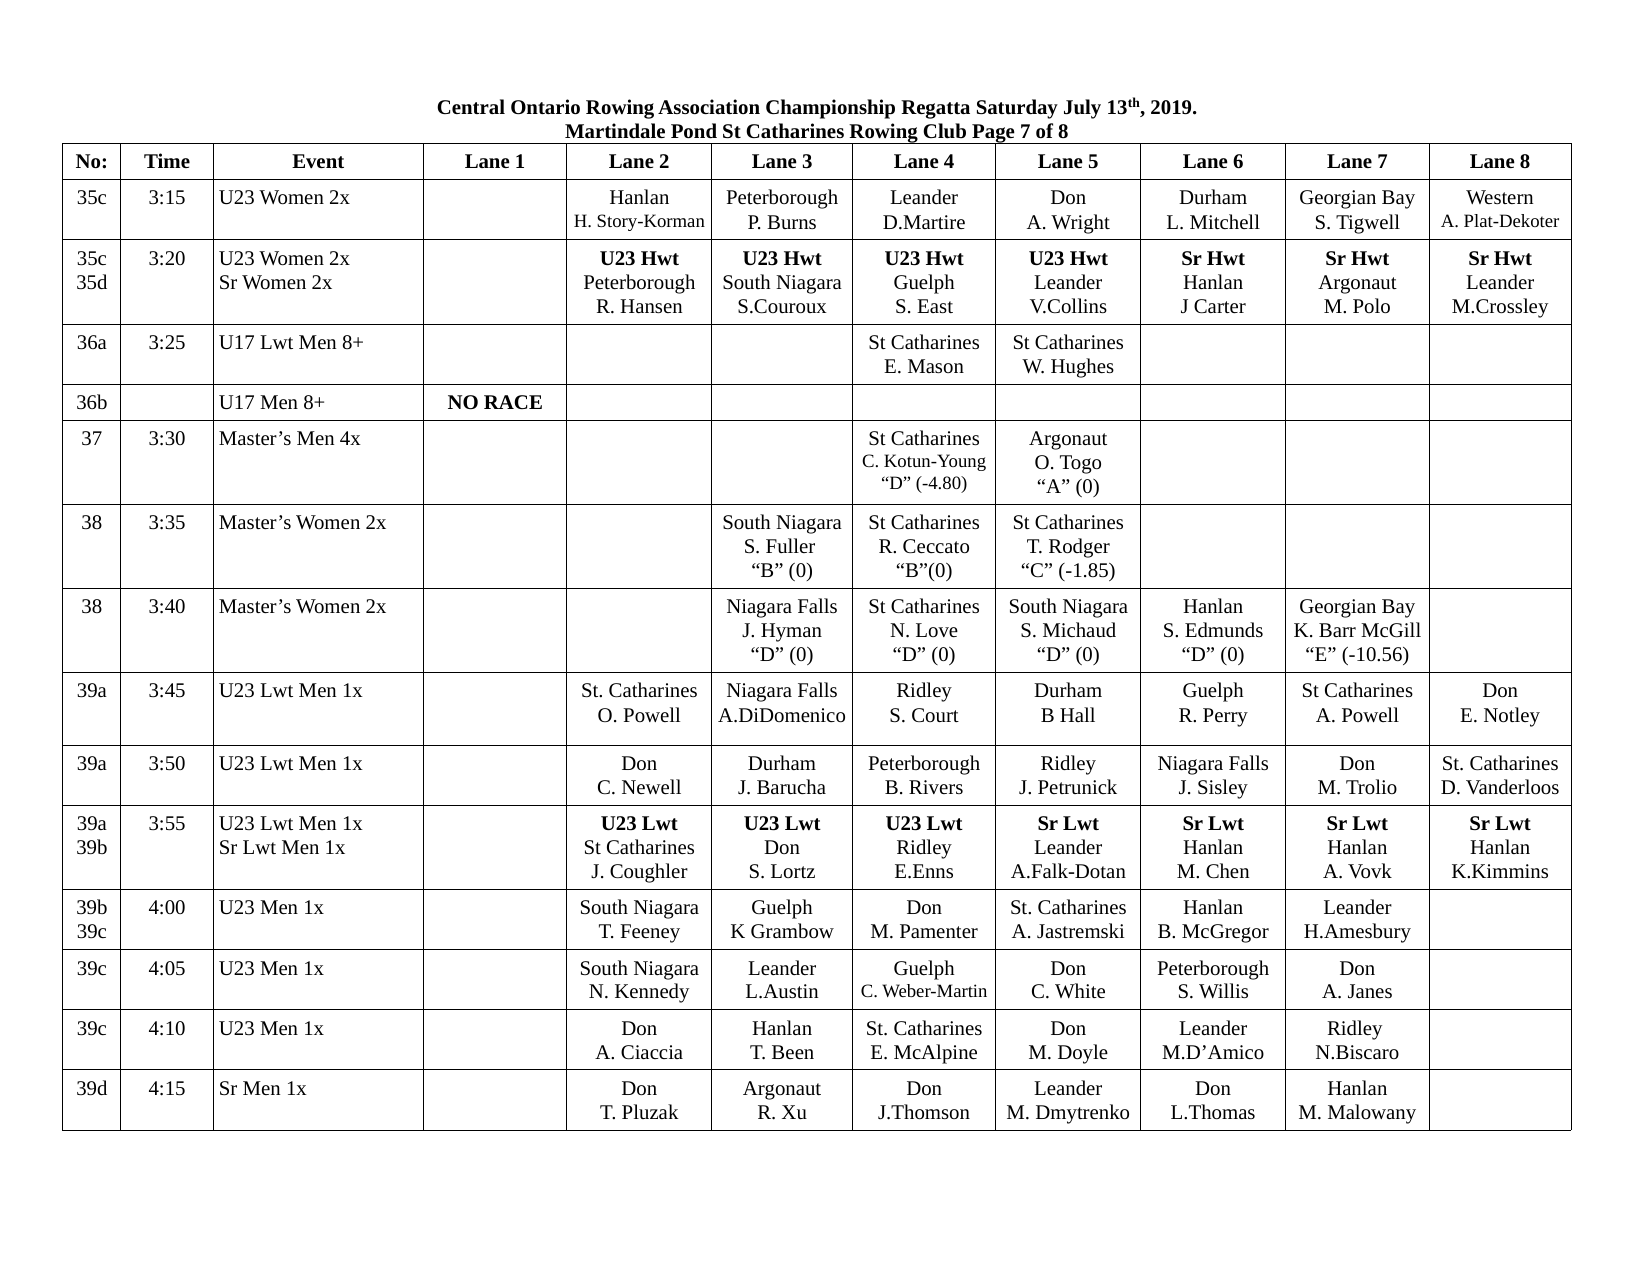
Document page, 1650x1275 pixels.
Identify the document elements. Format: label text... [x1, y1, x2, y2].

table_cell Don J.Thomson [853, 1070, 995, 1129]
table_cell Sr Lwt Hanlan M. Chen [1141, 806, 1285, 889]
table_cell Georgian Bay K. Barr McGill “E” (-10.56) [1286, 589, 1429, 672]
table_cell St. Catharines E. McAlpine [853, 1010, 995, 1069]
table_cell [567, 421, 711, 504]
table_cell [1430, 421, 1571, 504]
table_cell Niagara Falls J. Sisley [1141, 746, 1285, 805]
table_cell 39c [63, 1010, 120, 1069]
table_cell [1430, 385, 1571, 420]
table_cell U23 Lwt Men 1x [214, 746, 423, 805]
table_cell U23 Hwt Leander V.Collins [996, 240, 1140, 323]
table_cell 36a [63, 325, 120, 384]
table_cell [1430, 890, 1571, 949]
table_cell 39c [63, 950, 120, 1009]
table_header Lane 5 [996, 144, 1140, 179]
table_cell South Niagara S. Fuller “B” (0) [712, 505, 852, 588]
table_cell 37 [63, 421, 120, 504]
table_cell Hanlan S. Edmunds “D” (0) [1141, 589, 1285, 672]
table_cell Hanlan T. Been [712, 1010, 852, 1069]
table_cell Leander M. Dmytrenko [996, 1070, 1140, 1129]
table_cell Don L.Thomas [1141, 1070, 1285, 1129]
table_cell St Catharines E. Mason [853, 325, 995, 384]
table_cell U23 Lwt Ridley E.Enns [853, 806, 995, 889]
table_cell Peterborough P. Burns [712, 180, 852, 239]
table_cell 3:50 [121, 746, 213, 805]
table_cell [712, 325, 852, 384]
table_cell Guelph R. Perry [1141, 673, 1285, 745]
table_cell 4:10 [121, 1010, 213, 1069]
table_cell 4:05 [121, 950, 213, 1009]
table_header Event [214, 144, 423, 179]
table_cell [1141, 385, 1285, 420]
table_header Lane 1 [424, 144, 566, 179]
table_cell U23 Hwt Peterborough R. Hansen [567, 240, 711, 323]
table_cell Niagara Falls J. Hyman “D” (0) [712, 589, 852, 672]
table_cell Argonaut O. Togo “A” (0) [996, 421, 1140, 504]
table_cell Sr Hwt Argonaut M. Polo [1286, 240, 1429, 323]
table_cell St Catharines W. Hughes [996, 325, 1140, 384]
table_cell U23 Men 1x [214, 890, 423, 949]
table_header Lane 3 [712, 144, 852, 179]
table_cell 38 [63, 505, 120, 588]
table_cell 3:45 [121, 673, 213, 745]
table_cell [1430, 1010, 1571, 1069]
text Central Ontario Rowing Association Championship Regatta Saturday July 13th, 2019. [62, 95, 1571, 119]
table_cell U23 Hwt South Niagara S.Couroux [712, 240, 852, 323]
table_cell U23 Lwt St Catharines J. Coughler [567, 806, 711, 889]
table_cell 3:40 [121, 589, 213, 672]
table_header Lane 2 [567, 144, 711, 179]
table_cell St. Catharines D. Vanderloos [1430, 746, 1571, 805]
table_cell U17 Men 8+ [214, 385, 423, 420]
table_cell Peterborough B. Rivers [853, 746, 995, 805]
table_cell Hanlan M. Malowany [1286, 1070, 1429, 1129]
table_cell [853, 385, 995, 420]
table_cell [424, 890, 566, 949]
table_cell 3:30 [121, 421, 213, 504]
table_cell [424, 950, 566, 1009]
table_cell Durham L. Mitchell [1141, 180, 1285, 239]
table_cell 35c 35d [63, 240, 120, 323]
table_cell 4:15 [121, 1070, 213, 1129]
table_cell Don M. Doyle [996, 1010, 1140, 1069]
table_cell 39a [63, 746, 120, 805]
table_cell Sr Lwt Hanlan A. Vovk [1286, 806, 1429, 889]
table_cell South Niagara N. Kennedy [567, 950, 711, 1009]
table_cell 4:00 [121, 890, 213, 949]
table_cell St. Catharines O. Powell [567, 673, 711, 745]
table_cell U23 Hwt Guelph S. East [853, 240, 995, 323]
table_cell [424, 505, 566, 588]
table_cell Don A. Janes [1286, 950, 1429, 1009]
table_cell 3:15 [121, 180, 213, 239]
text Martindale Pond St Catharines Rowing Club Page 7 of 8 [62, 119, 1571, 143]
table_cell [1286, 325, 1429, 384]
table_cell [1430, 950, 1571, 1009]
table_cell U23 Lwt Men 1x [214, 673, 423, 745]
table_header Lane 8 [1430, 144, 1571, 179]
table_cell Ridley J. Petrunick [996, 746, 1140, 805]
table_cell Niagara Falls A.DiDomenico [712, 673, 852, 745]
table_cell Ridley S. Court [853, 673, 995, 745]
table_cell Guelph K Grambow [712, 890, 852, 949]
table_cell [121, 385, 213, 420]
table_cell [424, 325, 566, 384]
table_cell St Catharines T. Rodger “C” (-1.85) [996, 505, 1140, 588]
table_cell 39a [63, 673, 120, 745]
table_cell [567, 385, 711, 420]
table_cell Sr Lwt Hanlan K.Kimmins [1430, 806, 1571, 889]
table_cell U17 Lwt Men 8+ [214, 325, 423, 384]
table_cell [424, 421, 566, 504]
table_cell Durham B Hall [996, 673, 1140, 745]
table_cell Georgian Bay S. Tigwell [1286, 180, 1429, 239]
table_cell Don M. Pamenter [853, 890, 995, 949]
table_cell Argonaut R. Xu [712, 1070, 852, 1129]
table_cell [1430, 505, 1571, 588]
table_cell Don T. Pluzak [567, 1070, 711, 1129]
table_cell [424, 1010, 566, 1069]
table_cell 3:20 [121, 240, 213, 323]
table_cell Leander M.D’Amico [1141, 1010, 1285, 1069]
table_cell [1430, 1070, 1571, 1129]
table_cell U23 Women 2x [214, 180, 423, 239]
table_cell Hanlan B. McGregor [1141, 890, 1285, 949]
table_cell 3:55 [121, 806, 213, 889]
table_header Lane 7 [1286, 144, 1429, 179]
table_cell [1430, 589, 1571, 672]
table_cell [424, 589, 566, 672]
table_cell [1141, 421, 1285, 504]
table_cell 35c [63, 180, 120, 239]
table_cell Leander D.Martire [853, 180, 995, 239]
table_cell Sr Lwt Leander A.Falk-Dotan [996, 806, 1140, 889]
table_cell 39b 39c [63, 890, 120, 949]
table_cell U23 Men 1x [214, 950, 423, 1009]
table_cell St Catharines C. Kotun-Young “D” (-4.80) [853, 421, 995, 504]
table_cell Sr Hwt Hanlan J Carter [1141, 240, 1285, 323]
table_cell St. Catharines A. Jastremski [996, 890, 1140, 949]
table_cell [712, 385, 852, 420]
table_cell Master’s Women 2x [214, 589, 423, 672]
table_cell Leander L.Austin [712, 950, 852, 1009]
table_cell 36b [63, 385, 120, 420]
table_cell Don M. Trolio [1286, 746, 1429, 805]
table_cell Master’s Women 2x [214, 505, 423, 588]
table_cell U23 Lwt Don S. Lortz [712, 806, 852, 889]
table_cell U23 Women 2x Sr Women 2x [214, 240, 423, 323]
table_cell Sr Hwt Leander M.Crossley [1430, 240, 1571, 323]
table_cell [424, 180, 566, 239]
table_cell Don C. Newell [567, 746, 711, 805]
table_header Lane 6 [1141, 144, 1285, 179]
table_cell 3:25 [121, 325, 213, 384]
table_cell [712, 421, 852, 504]
table_cell Hanlan H. Story-Korman [567, 180, 711, 239]
table_cell 3:35 [121, 505, 213, 588]
table_cell [424, 673, 566, 745]
table_cell [1286, 505, 1429, 588]
table_cell [1141, 325, 1285, 384]
table_cell Master’s Men 4x [214, 421, 423, 504]
table_cell [1430, 325, 1571, 384]
table_cell Sr Men 1x [214, 1070, 423, 1129]
table_cell Leander H.Amesbury [1286, 890, 1429, 949]
table_cell South Niagara T. Feeney [567, 890, 711, 949]
table_cell U23 Lwt Men 1x Sr Lwt Men 1x [214, 806, 423, 889]
table_cell [424, 806, 566, 889]
table_cell 39a 39b [63, 806, 120, 889]
table_cell South Niagara S. Michaud “D” (0) [996, 589, 1140, 672]
table_cell Western A. Plat-Dekoter [1430, 180, 1571, 239]
table_cell Ridley N.Biscaro [1286, 1010, 1429, 1069]
table_cell U23 Men 1x [214, 1010, 423, 1069]
table_cell [567, 325, 711, 384]
table_cell [567, 589, 711, 672]
table_cell Don A. Wright [996, 180, 1140, 239]
table_cell 38 [63, 589, 120, 672]
table_cell St Catharines R. Ceccato “B”(0) [853, 505, 995, 588]
table_cell [1286, 421, 1429, 504]
table_header Time [121, 144, 213, 179]
table_cell NO RACE [424, 385, 566, 420]
table_cell Don A. Ciaccia [567, 1010, 711, 1069]
table_header Lane 4 [853, 144, 995, 179]
table_cell [424, 746, 566, 805]
table_cell Don E. Notley [1430, 673, 1571, 745]
table_cell [567, 505, 711, 588]
table_header No: [63, 144, 120, 179]
table_cell Durham J. Barucha [712, 746, 852, 805]
table_cell [1141, 505, 1285, 588]
table_cell [996, 385, 1140, 420]
table_cell [1286, 385, 1429, 420]
table_cell St Catharines A. Powell [1286, 673, 1429, 745]
table_cell Guelph C. Weber-Martin [853, 950, 995, 1009]
table_cell Peterborough S. Willis [1141, 950, 1285, 1009]
table_cell St Catharines N. Love “D” (0) [853, 589, 995, 672]
table_cell [424, 1070, 566, 1129]
table_cell 39d [63, 1070, 120, 1129]
table_cell Don C. White [996, 950, 1140, 1009]
table_cell [424, 240, 566, 323]
